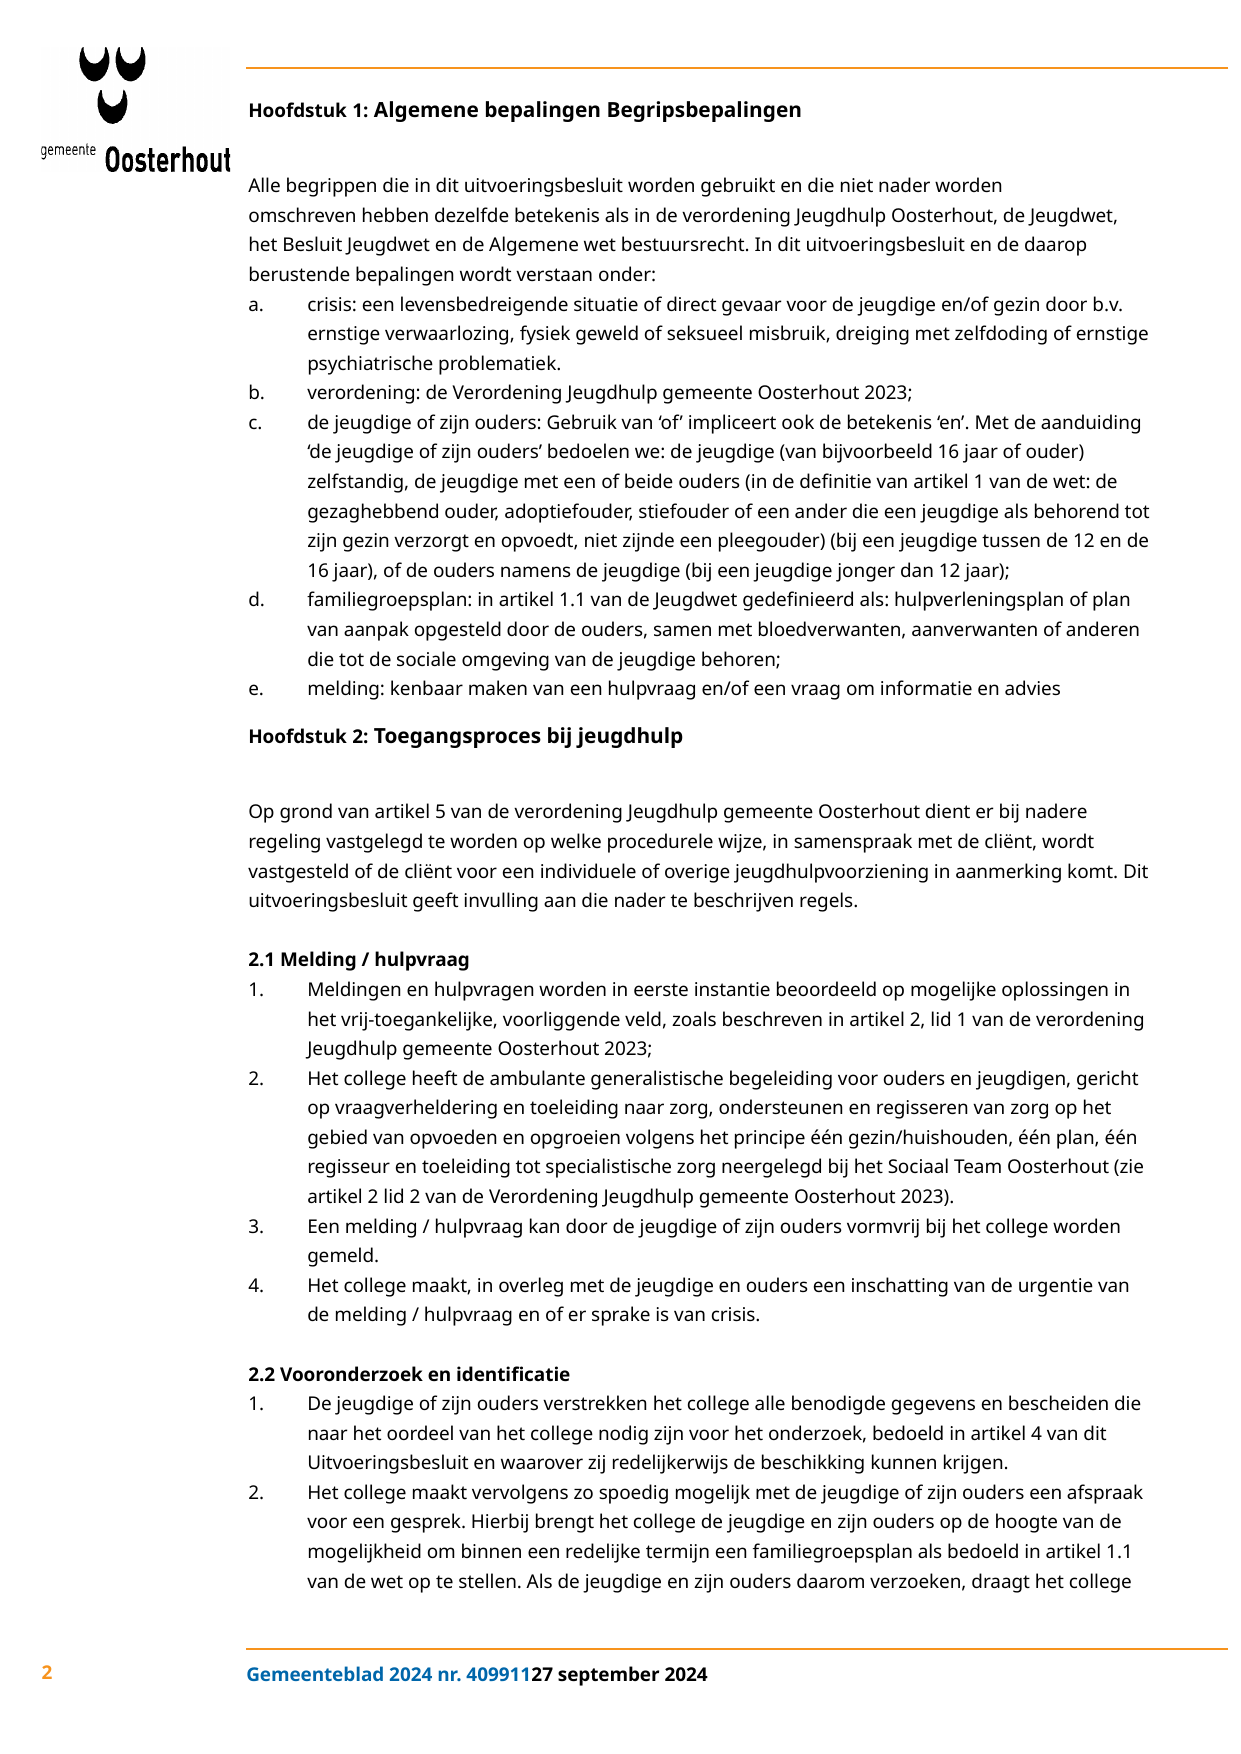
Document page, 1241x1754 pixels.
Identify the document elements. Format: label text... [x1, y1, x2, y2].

text Op grond van artikel 5 van de verordening Jeugdhulp gemeente Oosterhout dient er bij nadere regeling vastgelegd te worden op welke procedurele wijze, in samenspraak met de cliënt, wordt vastgesteld of de cliënt voor een individuele of overige jeugdhulpvoorziening in aanmerking komt. Dit uitvoeringsbesluit geeft invulling aan die nader te beschrijven regels. [248, 799, 1152, 913]
list melding: kenbaar maken van een hulpvraag en/of een vraag om informatie en advies [248, 675, 1152, 701]
text omschreven hebben dezelfde betekenis als in de verordening Jeugdhulp Oosterhout, de Jeugdwet, het Besluit Jeugdwet en de Algemene wet bestuursrecht. In dit uitvoeringsbesluit en de daarop berustende bepalingen wordt verstaan onder: [248, 202, 1152, 287]
picture [41, 47, 231, 172]
text 2.1 Melding / hulpvraag [248, 947, 1152, 972]
list Het college maakt, in overleg met de jeugdige en ouders een inschatting van de urgentie van de melding / hulpvraag en of er sprake is van crisis. [248, 1272, 1152, 1327]
list de jeugdige of zijn ouders: Gebruik van ‘of’ impliceert ook de betekenis ‘en’. Met de aanduiding ‘de jeugdige of zijn ouders’ bedoelen we: de jeugdige (van bijvoorbeeld 16 jaar of ouder) zelfstandig, de jeugdige met een of beide ouders (in de definitie van artikel 1 van de wet: de gezaghebbend ouder, adoptiefouder, stiefouder of een ander die een jeugdige als behorend tot zijn gezin verzorgt en opvoedt, niet zijnde een pleegouder) (bij een jeugdige tussen de 12 en de 16 jaar), of de ouders namens de jeugdige (bij een jeugdige jonger dan 12 jaar); [248, 409, 1152, 583]
list Het college maakt vervolgens zo spoedig mogelijk met de jeugdige of zijn ouders een afspraak voor een gesprek. Hierbij brengt het college de jeugdige en zijn ouders op de hoogte van de mogelijkheid om binnen een redelijke termijn een familiegroepsplan als bedoeld in artikel 1.1 van de wet op te stellen. Als de jeugdige en zijn ouders daarom verzoeken, draagt het college [248, 1479, 1152, 1594]
text Hoofdstuk 1: Algemene bepalingen Begripsbepalingen [248, 95, 1152, 123]
list crisis: een levensbedreigende situatie of direct gevaar voor de jeugdige en/of gezin door b.v. ernstige verwaarlozing, fysiek geweld of seksueel misbruik, dreiging met zelfdoding of ernstige psychiatrische problematiek. [248, 291, 1152, 376]
text Alle begrippen die in dit uitvoeringsbesluit worden gebruikt en die niet nader worden [248, 172, 1152, 198]
list verordening: de Verordening Jeugdhulp gemeente Oosterhout 2023; [248, 379, 1152, 405]
text 2.2 Vooronderzoek en identificatie [248, 1361, 1152, 1387]
list Het college heeft de ambulante generalistische begeleiding voor ouders en jeugdigen, gericht op vraagverheldering en toeleiding naar zorg, ondersteunen en regisseren van zorg op het gebied van opvoeden en opgroeien volgens het principe één gezin/huishouden, één plan, één regisseur en toeleiding tot specialistische zorg neergelegd bij het Sociaal Team Oosterhout (zie artikel 2 lid 2 van de Verordening Jeugdhulp gemeente Oosterhout 2023). [248, 1065, 1152, 1209]
list Een melding / hulpvraag kan door de jeugdige of zijn ouders vormvrij bij het college worden gemeld. [248, 1213, 1152, 1268]
text Hoofdstuk 2: Toegangsproces bij jeugdhulp [248, 721, 1152, 749]
list familiegroepsplan: in artikel 1.1 van de Jeugdwet gedefinieerd als: hulpverleningsplan of plan van aanpak opgesteld door de ouders, samen met bloedverwanten, aanverwanten of anderen die tot de sociale omgeving van de jeugdige behoren; [248, 587, 1152, 672]
list De jeugdige of zijn ouders verstrekken het college alle benodigde gegevens en bescheiden die naar het oordeel van het college nodig zijn voor het onderzoek, bedoeld in artikel 4 van dit Uitvoeringsbesluit en waarover zij redelijkerwijs de beschikking kunnen krijgen. [248, 1390, 1152, 1475]
list Meldingen en hulpvragen worden in eerste instantie beoordeeld op mogelijke oplossingen in het vrij-toegankelijke, voorliggende veld, zoals beschreven in artikel 2, lid 1 van de verordening Jeugdhulp gemeente Oosterhout 2023; [248, 976, 1152, 1061]
